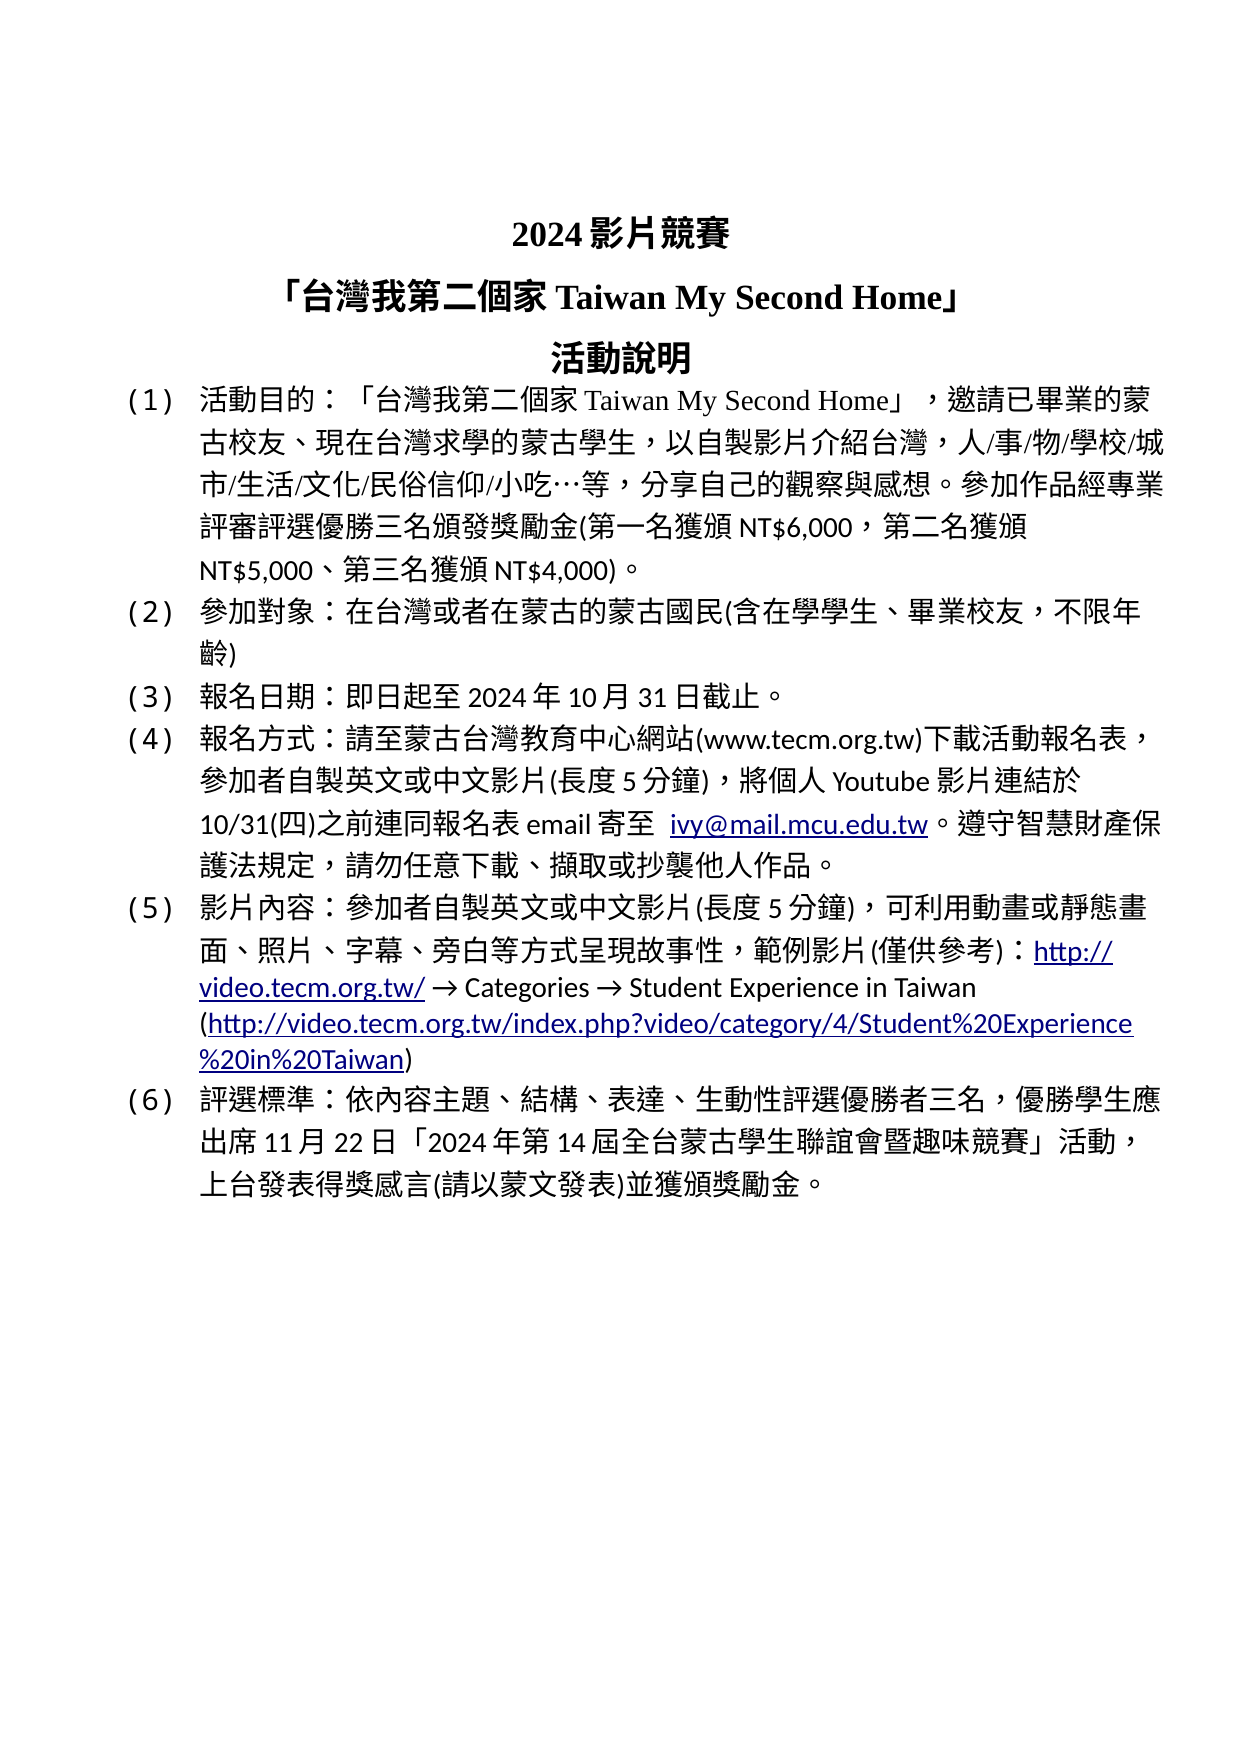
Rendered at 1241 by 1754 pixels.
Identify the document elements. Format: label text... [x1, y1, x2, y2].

text 「台灣我第二個家Taiwan My Second Home」 [76, 252, 1167, 314]
list 評選標準：依內容主題、結構、表達、生動性評選優勝者三名，優勝學生應出席11月22日「2024年第14屆全台蒙古學生聯誼會暨趣味競賽」活動，上台發表得獎感言(請以蒙文發表)並獲頒獎勵金。 [124, 1102, 1167, 1203]
text 活動說明 [76, 314, 1167, 377]
list 參加對象：在台灣或者在蒙古的蒙古國民(含在學學生、畢業校友，不限年齡) [124, 588, 1167, 652]
text 2024影片競賽 [76, 189, 1167, 252]
list 活動目的：「台灣我第二個家Taiwan My Second Home」，邀請已畢業的蒙古校友、現在台灣求學的蒙古學生，以自製影片介紹台灣，人/事/物/學校/城市/生活/文化/民俗信仰/小吃…等，分享自己的觀察與感想。參加作品經專業評審評選優勝三名頒發獎勵金(第一名獲頒NT$6,000，第二名獲頒NT$5,000、第三名獲頒NT$4,000)。 [124, 377, 1167, 588]
